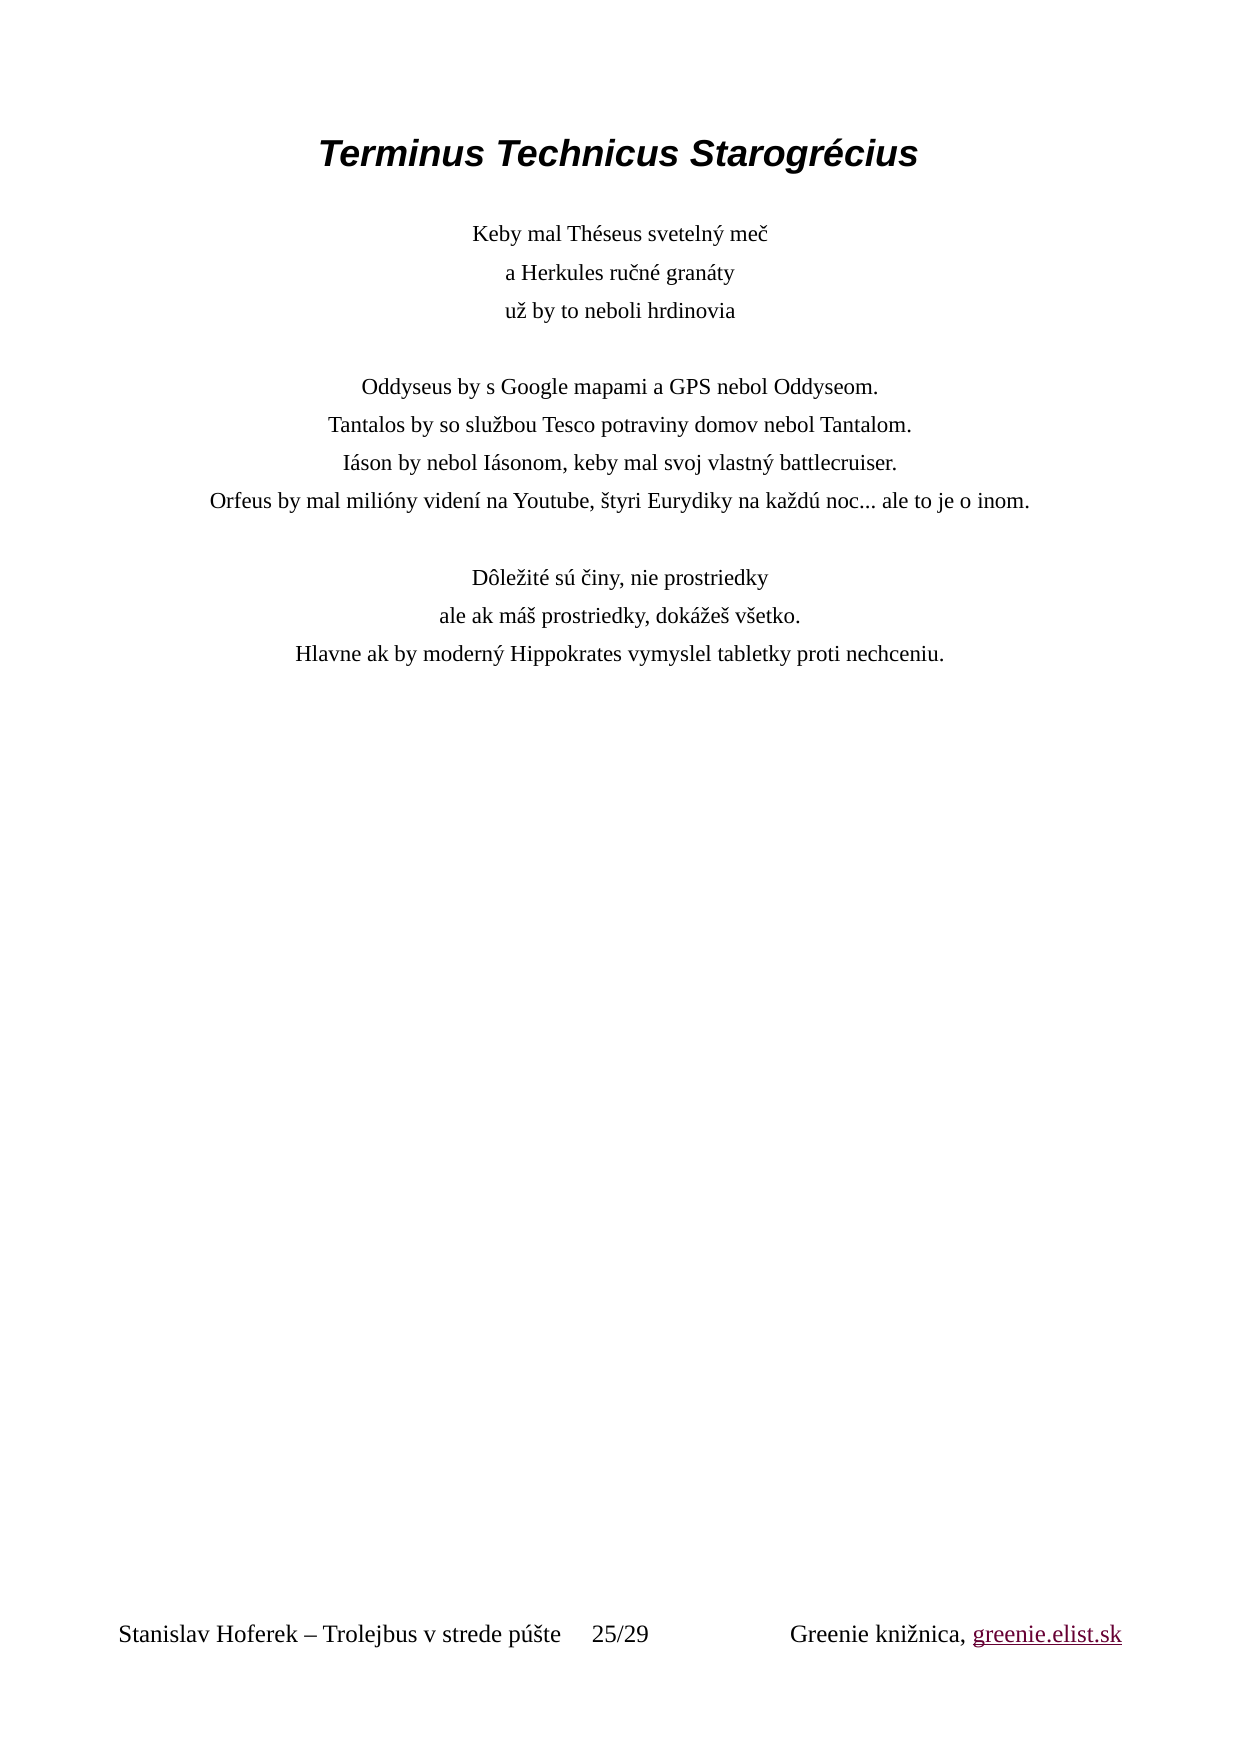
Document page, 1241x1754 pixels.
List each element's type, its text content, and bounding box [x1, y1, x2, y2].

text Iáson by nebol Iásonom, keby mal svoj vlastný battlecruiser. [106, 449, 1134, 476]
text a Herkules ručné granáty [106, 259, 1134, 285]
text Keby mal Théseus svetelný meč [106, 221, 1134, 247]
text už by to neboli hrdinovia [106, 297, 1134, 323]
text Orfeus by mal milióny videní na Youtube, štyri Eurydiky na každú noc... ale to je o inom. [106, 487, 1134, 514]
text ale ak máš prostriedky, dokážeš všetko. [106, 602, 1134, 628]
text Dôležité sú činy, nie prostriedky [106, 564, 1134, 590]
text Oddyseus by s Google mapami a GPS nebol Oddyseom. [106, 373, 1134, 399]
text Tantalos by so službou Tesco potraviny domov nebol Tantalom. [106, 411, 1134, 437]
subtitle Terminus Technicus Starogrécius [106, 131, 1134, 174]
text Hlavne ak by moderný Hippokrates vymyslel tabletky proti nechceniu. [106, 640, 1134, 666]
